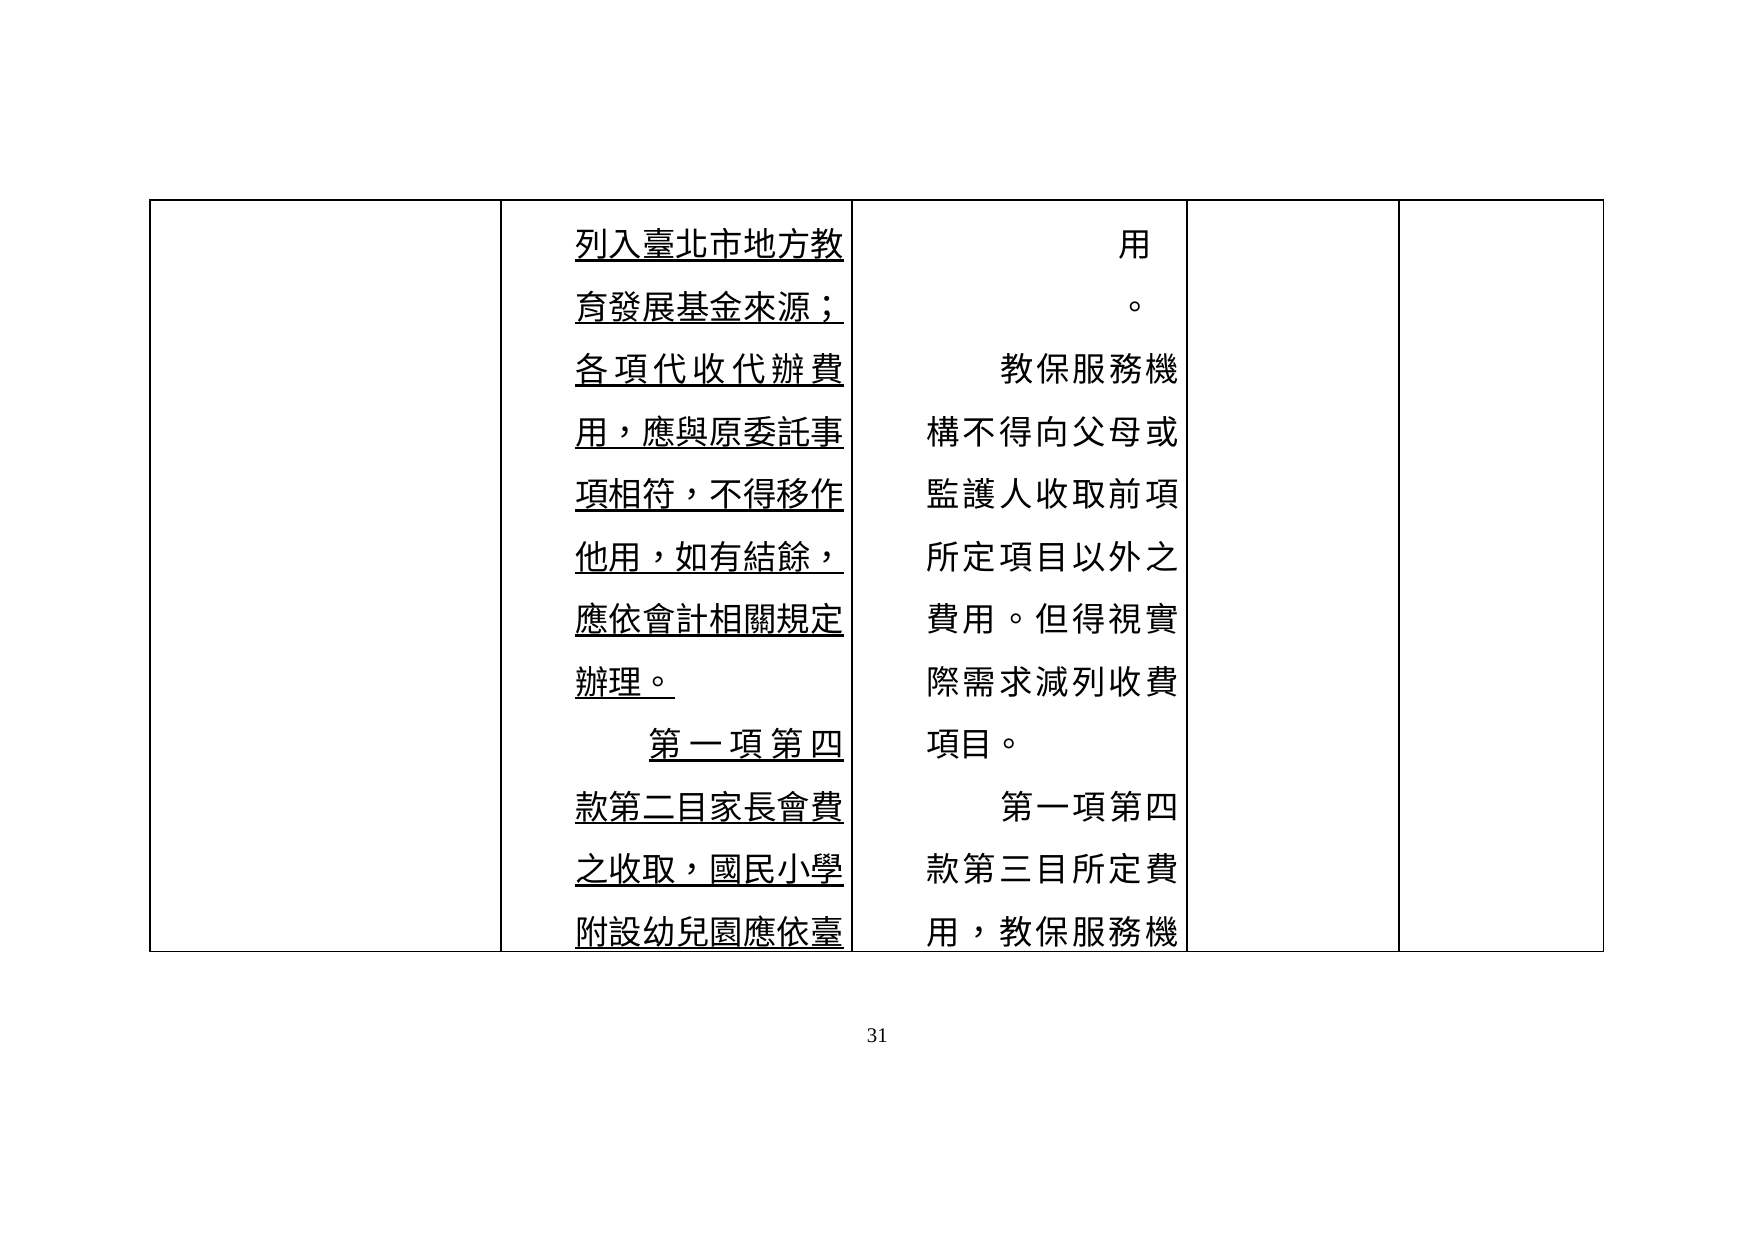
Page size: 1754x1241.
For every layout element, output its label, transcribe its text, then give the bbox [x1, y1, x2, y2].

table_cell 用。 教保服務機構不得向父母或監護人收取前項所定項目以外之費用。但得視實際需求減列收費項目。 第一項第四款第三目所定費用，教保服務機 [853, 201, 1186, 951]
table_cell 列入臺北市地方教育發展基金來源；各項代收代辦費用，應與原委託事項相符，不得移作他用，如有結餘，應依會計相關規定辦理。 第一項第四款第二目家長會費之收取，國民小學附設幼兒園應依臺 [502, 201, 851, 951]
table_cell [1188, 201, 1398, 951]
table_cell [151, 201, 500, 951]
table_cell [1400, 201, 1603, 951]
